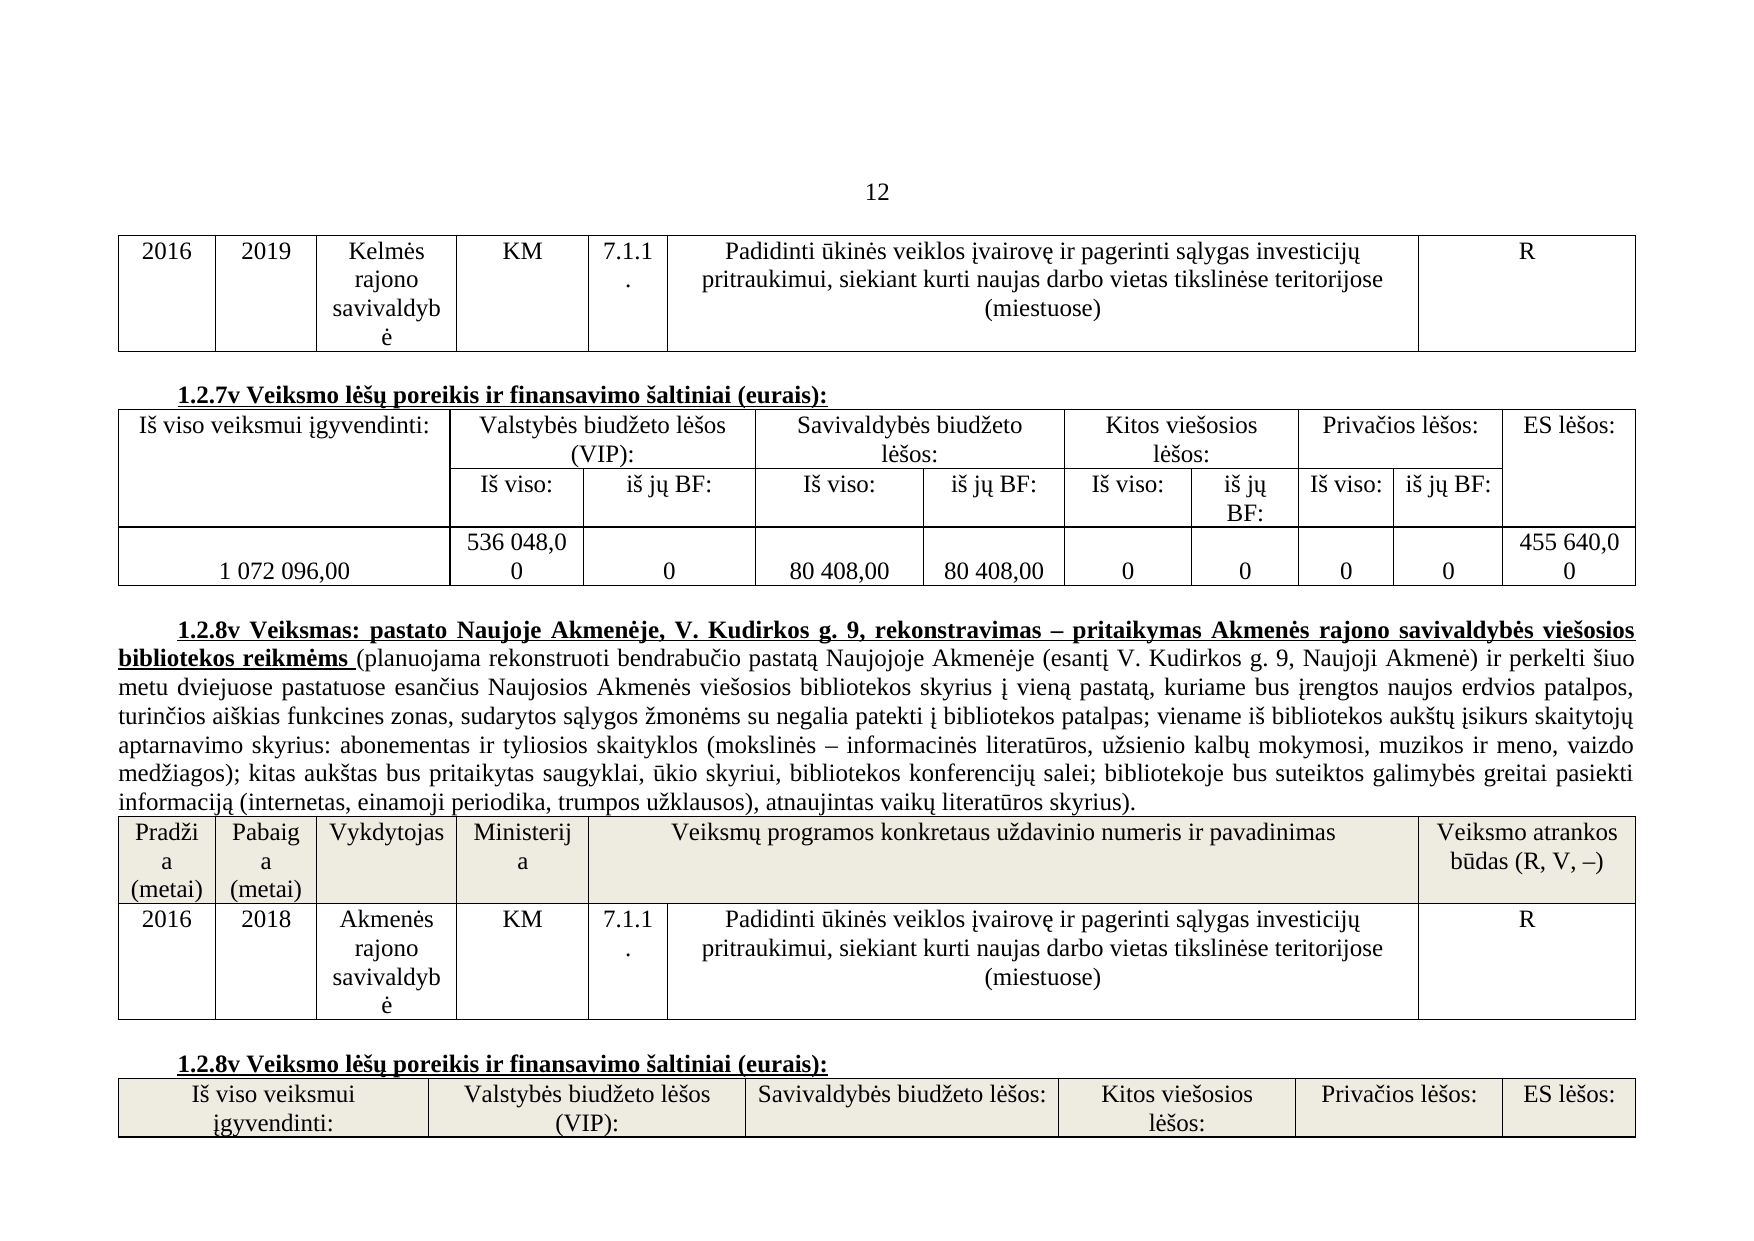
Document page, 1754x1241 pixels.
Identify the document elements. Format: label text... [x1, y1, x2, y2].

table_cell 80 408,00 [756, 528, 923, 585]
table_cell 0 [1394, 528, 1502, 585]
table_cell 0 [1065, 528, 1191, 585]
table_header Valstybės biudžeto lėšos (VIP): [429, 1079, 745, 1136]
table_cell 0 [1299, 528, 1393, 585]
table_cell R [1419, 904, 1635, 1019]
table_cell Iš viso: [451, 469, 583, 526]
table_cell 0 [584, 528, 755, 585]
table_cell iš jų BF: [1192, 469, 1298, 526]
table_header Vykdytojas [317, 817, 456, 903]
table_header Privačios lėšos: [1299, 410, 1502, 468]
table_cell Iš viso: [1299, 469, 1393, 526]
table_header Pabaiga (metai) [216, 817, 316, 903]
table_header ES lėšos: [1503, 410, 1635, 526]
table_cell 1 072 096,00 [119, 528, 449, 585]
table_cell 2018 [216, 904, 316, 1019]
table_header Valstybės biudžeto lėšos (VIP): [451, 410, 755, 468]
table_header Veiksmų programos konkretaus uždavinio numeris ir pavadinimas [589, 817, 1418, 903]
table_cell iš jų BF: [584, 469, 755, 526]
table_cell KM [457, 904, 588, 1019]
table_header Savivaldybės biudžeto lėšos: [756, 410, 1064, 468]
table_header Kitos viešosios lėšos: [1065, 410, 1298, 468]
table_cell Padidinti ūkinės veiklos įvairovę ir pagerinti sąlygas investicijų pritraukimui, siekiant kurti naujas darbo vietas tikslinėse teritorijose (miestuose) [668, 236, 1418, 351]
table_header Ministerija [457, 817, 588, 903]
table_cell 80 408,00 [924, 528, 1064, 585]
text 1.2.8v Veiksmas: pastato Naujoje Akmenėje, V. Kudirkos g. 9, rekonstravimas – pritaikymas Akmenės rajono savivaldybės viešosios bibliotekos reikmėms (planuojama rekonstruoti bendrabučio pastatą Naujojoje Akmenėje (esantį V. Kudirkos g. 9, Naujoji Akmenė) ir perkelti šiuo metu dviejuose pastatuose esančius Naujosios Akmenės viešosios bibliotekos skyrius į vieną pastatą, kuriame bus įrengtos naujos erdvios patalpos, turinčios aiškias funkcines zonas, sudarytos sąlygos žmonėms su negalia patekti į bibliotekos patalpas; viename iš bibliotekos aukštų įsikurs skaitytojų aptarnavimo skyrius: abonementas ir tyliosios skaityklos (mokslinės – informacinės literatūros, užsienio kalbų mokymosi, muzikos ir meno, vaizdo medžiagos); kitas aukštas bus pritaikytas saugyklai, ūkio skyriui, bibliotekos konferencijų salei; bibliotekoje bus suteiktos galimybės greitai pasiekti informaciją (internetas, einamoji periodika, trumpos užklausos), atnaujintas vaikų literatūros skyrius). [118, 615, 1636, 816]
table_cell Iš viso: [756, 469, 923, 526]
table_cell 2016 [119, 236, 215, 351]
table_cell 7.1.1. [589, 236, 667, 351]
table_cell Iš viso: [1065, 469, 1191, 526]
table_header Pradžia (metai) [119, 817, 215, 903]
table_cell 7.1.1. [589, 904, 667, 1019]
table_header Veiksmo atrankos būdas (R, V, –) [1419, 817, 1635, 903]
table_cell Kelmės rajono savivaldybė [317, 236, 456, 351]
text 1.2.7v Veiksmo lėšų poreikis ir finansavimo šaltiniai (eurais): [118, 381, 1636, 409]
table_cell iš jų BF: [924, 469, 1064, 526]
table_cell 2016 [119, 904, 215, 1019]
table_header Kitos viešosios lėšos: [1059, 1079, 1295, 1136]
table_cell 2019 [216, 236, 316, 351]
table_cell 0 [1192, 528, 1298, 585]
table_cell Akmenės rajono savivaldybė [317, 904, 456, 1019]
table_cell 455 640,00 [1503, 528, 1635, 585]
table_cell KM [457, 236, 588, 351]
table_cell R [1419, 236, 1635, 351]
table_header Privačios lėšos: [1296, 1079, 1502, 1136]
table_header Savivaldybės biudžeto lėšos: [746, 1079, 1058, 1136]
table_header ES lėšos: [1503, 1079, 1635, 1136]
table_header Iš viso veiksmui įgyvendinti: [119, 1079, 428, 1136]
table_cell Padidinti ūkinės veiklos įvairovę ir pagerinti sąlygas investicijų pritraukimui, siekiant kurti naujas darbo vietas tikslinėse teritorijose (miestuose) [668, 904, 1418, 1019]
table_header Iš viso veiksmui įgyvendinti: [119, 410, 449, 526]
table_cell 536 048,00 [451, 528, 583, 585]
table_cell iš jų BF: [1394, 469, 1502, 526]
text 1.2.8v Veiksmo lėšų poreikis ir finansavimo šaltiniai (eurais): [118, 1049, 1636, 1078]
